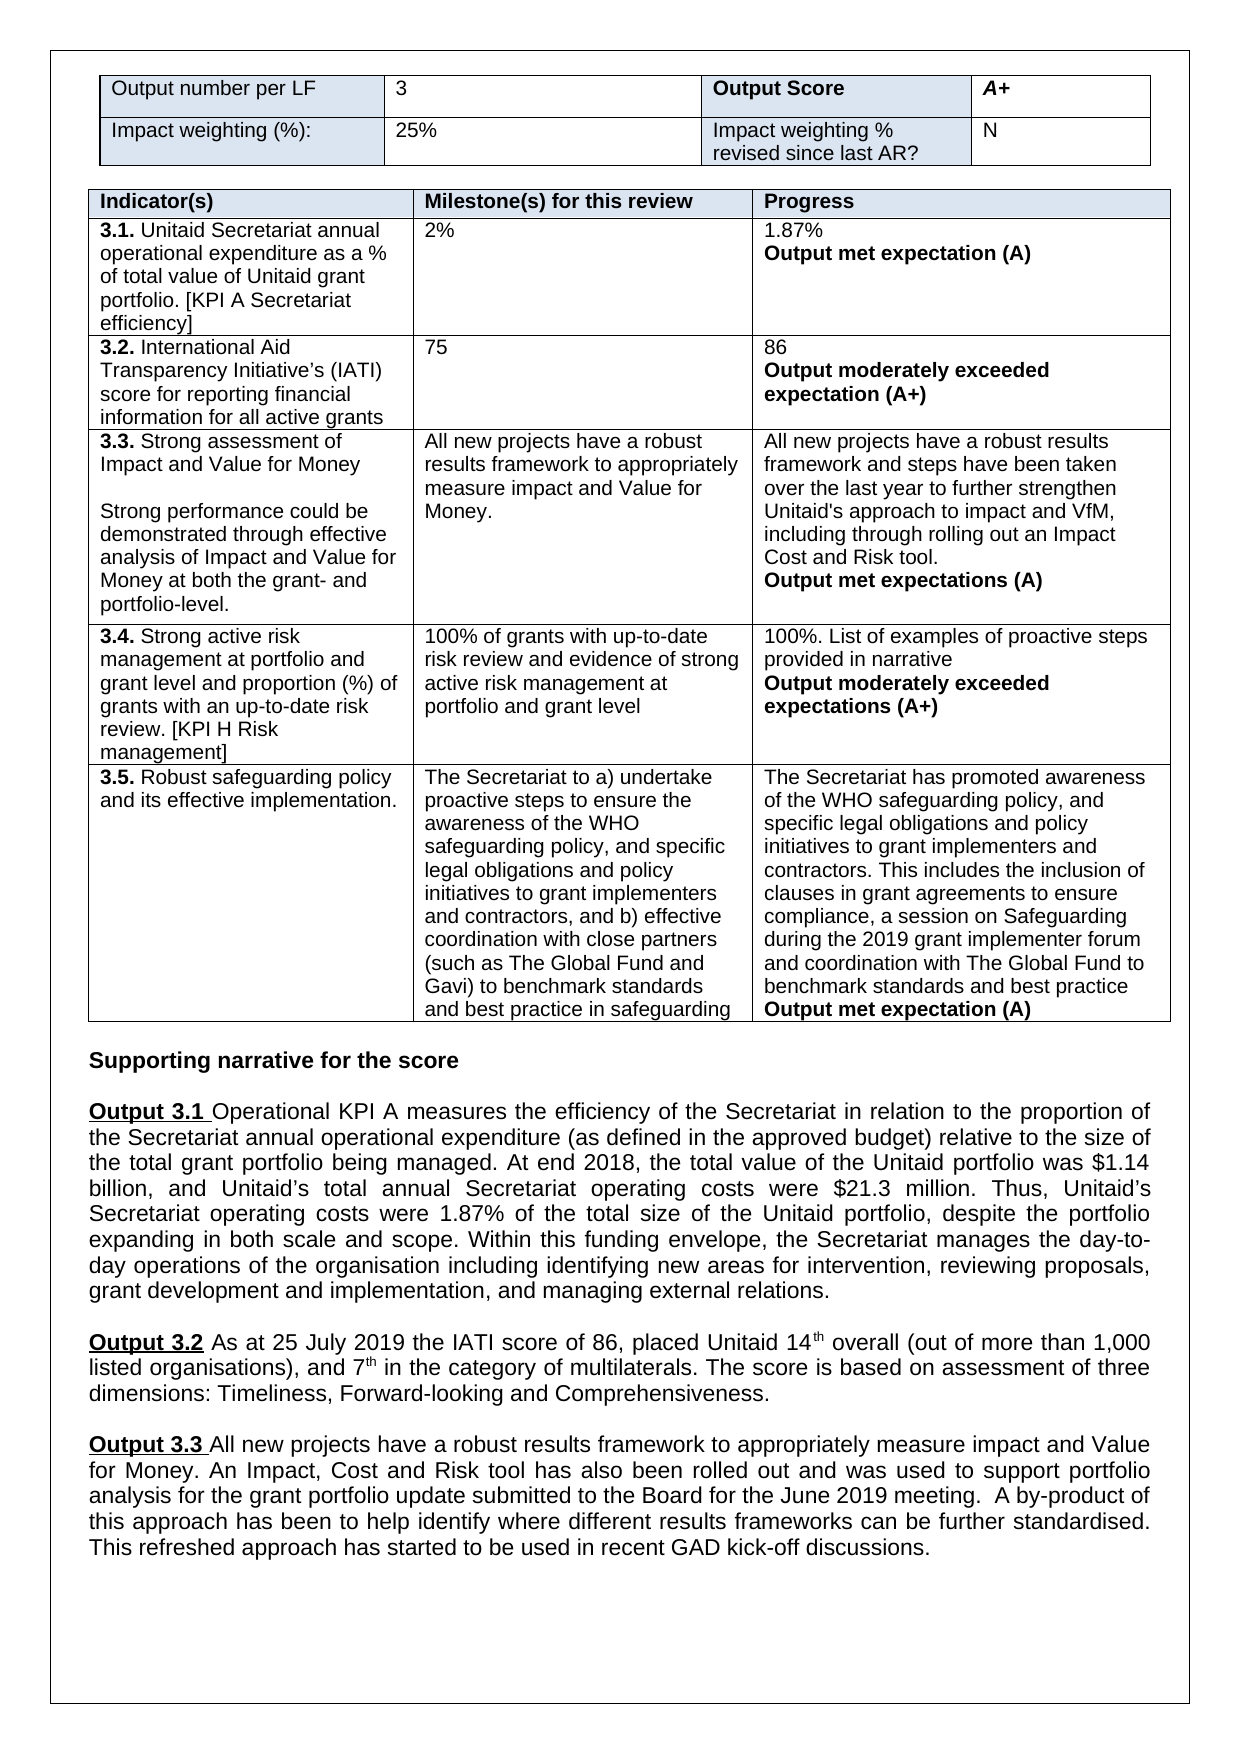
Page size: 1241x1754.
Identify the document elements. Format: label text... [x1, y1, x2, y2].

table_cell The Secretariat has promoted awareness of the WHO safeguarding policy, and specific legal obligations and policy initiatives to grant implementers and contractors. This includes the inclusion of clauses in grant agreements to ensure compliance, a session on Safeguarding during the 2019 grant implementer forum and coordination with The Global Fund to benchmark standards and best practice Output met expectation (A) [753, 765, 1170, 1021]
table_header Indicator(s) [89, 190, 413, 217]
table_cell 3.2. International Aid Transparency Initiative’s (IATI) score for reporting financial information for all active grants [89, 336, 413, 428]
table_cell N [972, 118, 1150, 165]
table_header Milestone(s) for this review [414, 190, 752, 217]
table_cell 3.3. Strong assessment of Impact and Value for Money Strong performance could be demonstrated through effective analysis of Impact and Value for Money at both the grant- and portfolio-level. [89, 430, 413, 624]
table_cell 2% [414, 219, 752, 334]
text Output 3.1 Operational KPI A measures the efficiency of the Secretariat in relation to the proportion of the Secretariat annual operational expenditure (as defined in the approved budget) relative to the size of the total grant portfolio being managed. At end 2018, the total value of the Unitaid portfolio was $1.14 billion, and Unitaid’s total annual Secretariat operating costs were $21.3 million. Thus, Unitaid’s Secretariat operating costs were 1.87% of the total size of the Unitaid portfolio, despite the portfolio expanding in both scale and scope. Within this funding envelope, the Secretariat manages the day-to-day operations of the organisation including identifying new areas for intervention, reviewing proposals, grant development and implementation, and managing external relations. [89, 1099, 1152, 1304]
table_cell 100%. List of examples of proactive steps provided in narrative Output moderately exceeded expectations (A+) [753, 625, 1170, 764]
table_cell 75 [414, 336, 752, 428]
text Output 3.3 All new projects have a robust results framework to appropriately measure impact and Value for Money. An Impact, Cost and Risk tool has also been rolled out and was used to support portfolio analysis for the grant portfolio update submitted to the Board for the June 2019 meeting. A by-product of this approach has been to help identify where different results frameworks can be further standardised. This refreshed approach has started to be used in recent GAD kick-off discussions. [89, 1432, 1152, 1560]
table_cell 25% [385, 118, 701, 165]
table_cell All new projects have a robust results framework to appropriately measure impact and Value for Money. [414, 430, 752, 624]
table_header Progress [753, 190, 1170, 217]
table_cell 100% of grants with up-to-date risk review and evidence of strong active risk management at portfolio and grant level [414, 625, 752, 764]
table_cell 86 Output moderately exceeded expectation (A+) [753, 336, 1170, 428]
table_cell A+ [972, 76, 1150, 117]
table_cell Impact weighting % revised since last AR? [702, 118, 971, 165]
table_cell Impact weighting (%): [101, 118, 384, 165]
text Output 3.2 As at 25 July 2019 the IATI score of 86, placed Unitaid 14th overall (out of more than 1,000 listed organisations), and 7th in the category of multilaterals. The score is based on assessment of three dimensions: Timeliness, Forward-looking and Comprehensiveness. [89, 1329, 1152, 1406]
table_cell All new projects have a robust results framework and steps have been taken over the last year to further strengthen Unitaid's approach to impact and VfM, including through rolling out an Impact Cost and Risk tool. Output met expectations (A) [753, 430, 1170, 624]
table_cell 3.4. Strong active risk management at portfolio and grant level and proportion (%) of grants with an up-to-date risk review. [KPI H Risk management] [89, 625, 413, 764]
table_cell 3.1. Unitaid Secretariat annual operational expenditure as a % of total value of Unitaid grant portfolio. [KPI A Secretariat efficiency] [89, 219, 413, 334]
text Supporting narrative for the score [89, 1047, 1152, 1073]
table_cell Output number per LF [101, 76, 384, 117]
table_cell 3.5. Robust safeguarding policy and its effective implementation. [89, 765, 413, 1021]
table_cell 3 [385, 76, 701, 117]
table_cell 1.87% Output met expectation (A) [753, 219, 1170, 334]
table_cell Output Score [702, 76, 971, 117]
table_cell The Secretariat to a) undertake proactive steps to ensure the awareness of the WHO safeguarding policy, and specific legal obligations and policy initiatives to grant implementers and contractors, and b) effective coordination with close partners (such as The Global Fund and Gavi) to benchmark standards and best practice in safeguarding [414, 765, 752, 1021]
